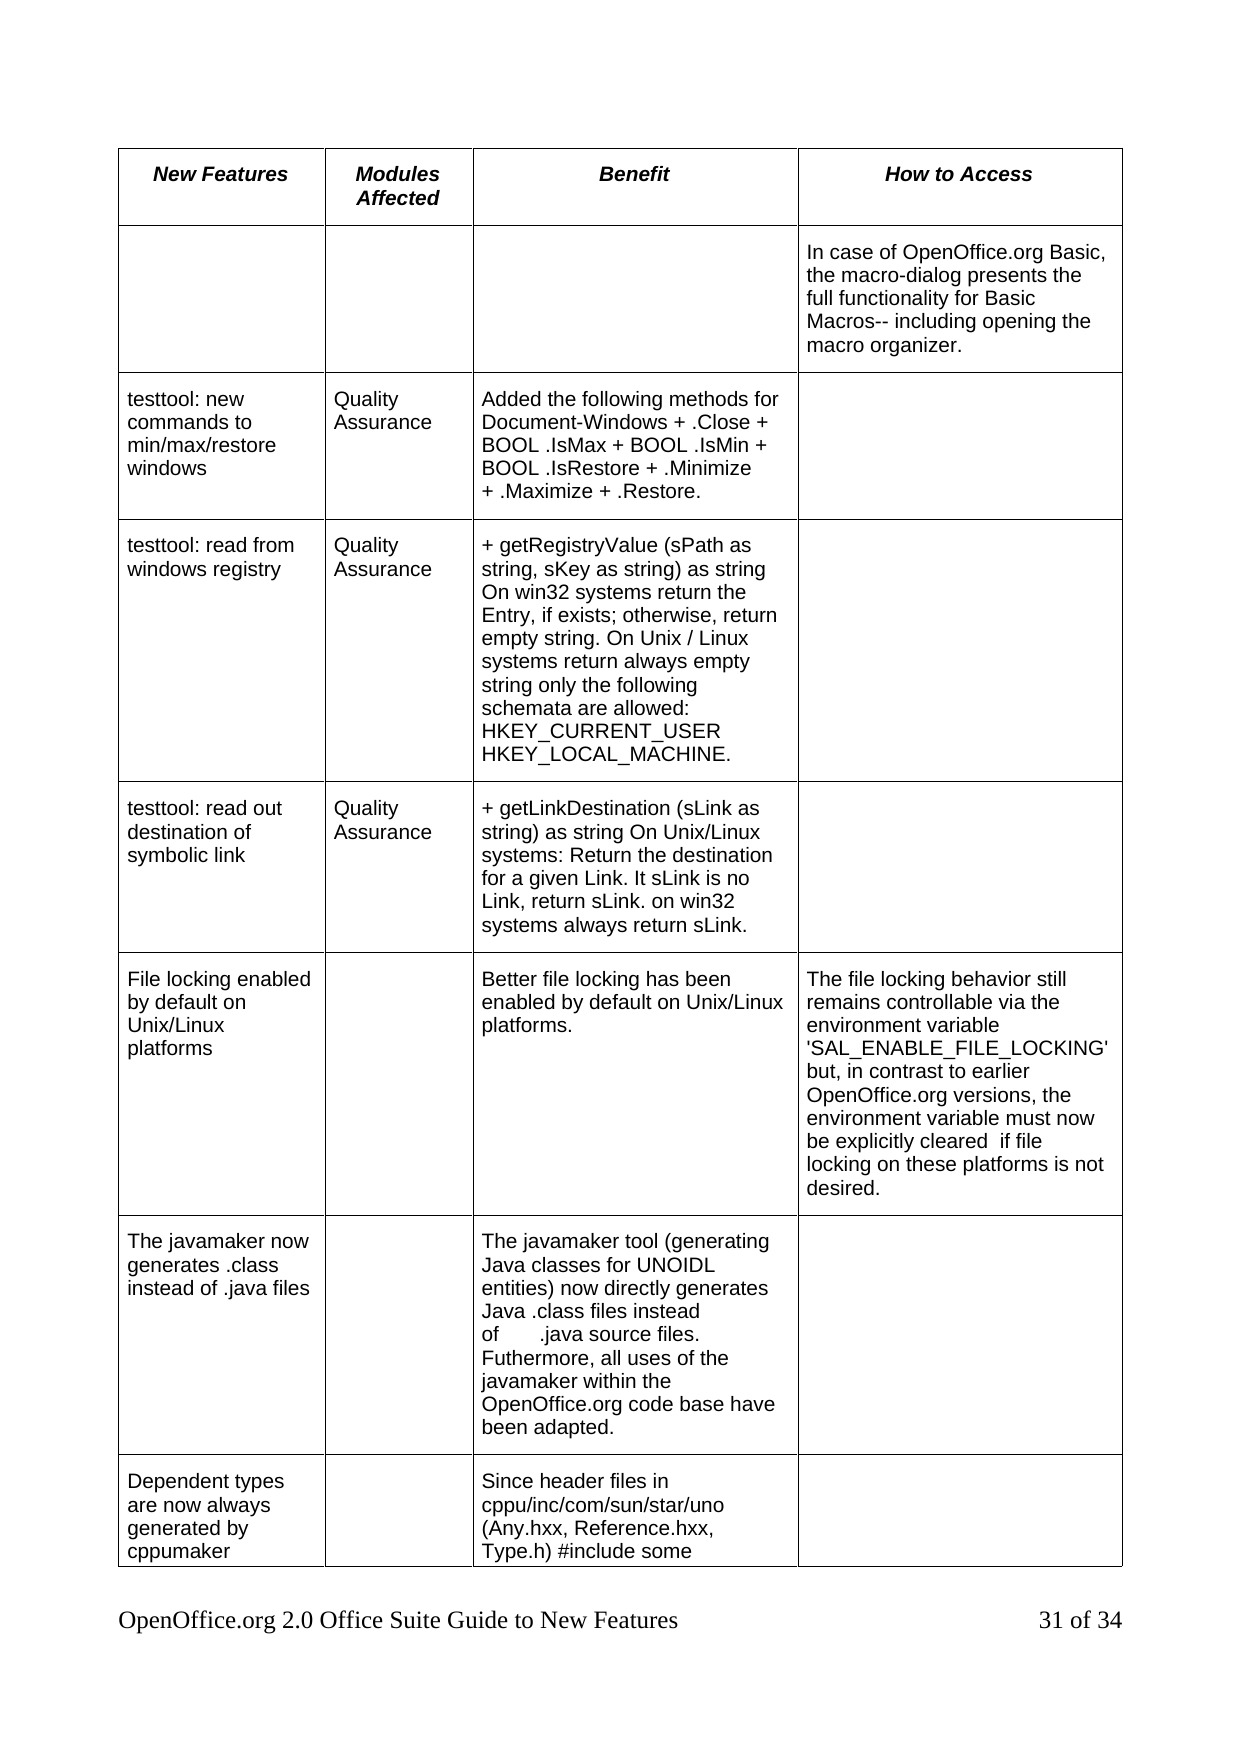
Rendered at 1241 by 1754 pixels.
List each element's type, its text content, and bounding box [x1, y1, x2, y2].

table_cell + getLinkDestination (sLink as string) as string On Unix/Linux systems: Return the destination for a given Link. It sLink is no Link, return sLink. on win32 systems always return sLink. [474, 782, 797, 952]
table_cell Better file locking has been enabled by default on Unix/Linux platforms. [474, 953, 797, 1215]
table_cell The javamaker now generates .class instead of .java files [119, 1216, 324, 1454]
table_cell [119, 226, 324, 372]
table_cell The file locking behavior still remains controllable via the environment variable 'SAL_ENABLE_FILE_LOCKING' but, in contrast to earlier OpenOffice.org versions, the environment variable must now be explicitly cleared if file locking on these platforms is not desired. [799, 953, 1122, 1215]
table_cell [799, 1216, 1122, 1454]
table_cell Quality Assurance [326, 373, 472, 519]
table_cell testtool: new commands to min/max/restore windows [119, 373, 324, 519]
table_cell The javamaker tool (generating Java classes for UNOIDL entities) now directly generates Java .class files instead of .java source files. Futhermore, all uses of the javamaker within the OpenOffice.org code base have been adapted. [474, 1216, 797, 1454]
table_header New Features [119, 149, 324, 225]
table_cell testtool: read out destination of symbolic link [119, 782, 324, 952]
table_cell In case of OpenOffice.org Basic, the macro-dialog presents the full functionality for Basic Macros-- including opening the macro organizer. [799, 226, 1122, 372]
table_cell [326, 226, 472, 372]
table_cell File locking enabled by default on Unix/Linux platforms [119, 953, 324, 1215]
table_cell [799, 1455, 1122, 1566]
table_header Benefit [474, 149, 797, 225]
table_cell [326, 1455, 472, 1566]
table_cell [326, 953, 472, 1215]
table_cell Quality Assurance [326, 520, 472, 781]
table_cell Dependent types are now always generated by cppumaker [119, 1455, 324, 1566]
table_cell Quality Assurance [326, 782, 472, 952]
table_header Modules Affected [326, 149, 472, 225]
table_cell Added the following methods for Document-Windows + .Close + BOOL .IsMax + BOOL .IsMin + BOOL .IsRestore + .Minimize + .Maximize + .Restore. [474, 373, 797, 519]
table_cell testtool: read from windows registry [119, 520, 324, 781]
table_cell [799, 520, 1122, 781]
table_cell [474, 226, 797, 372]
table_cell Since header files in cppu/inc/com/sun/star/uno (Any.hxx, Reference.hxx, Type.h) #include some [474, 1455, 797, 1566]
table_cell [799, 782, 1122, 952]
table_cell [799, 373, 1122, 519]
table_cell [326, 1216, 472, 1454]
table_header How to Access [799, 149, 1122, 225]
table_cell + getRegistryValue (sPath as string, sKey as string) as string On win32 systems return the Entry, if exists; otherwise, return empty string. On Unix / Linux systems return always empty string only the following schemata are allowed: HKEY_CURRENT_USER HKEY_LOCAL_MACHINE. [474, 520, 797, 781]
